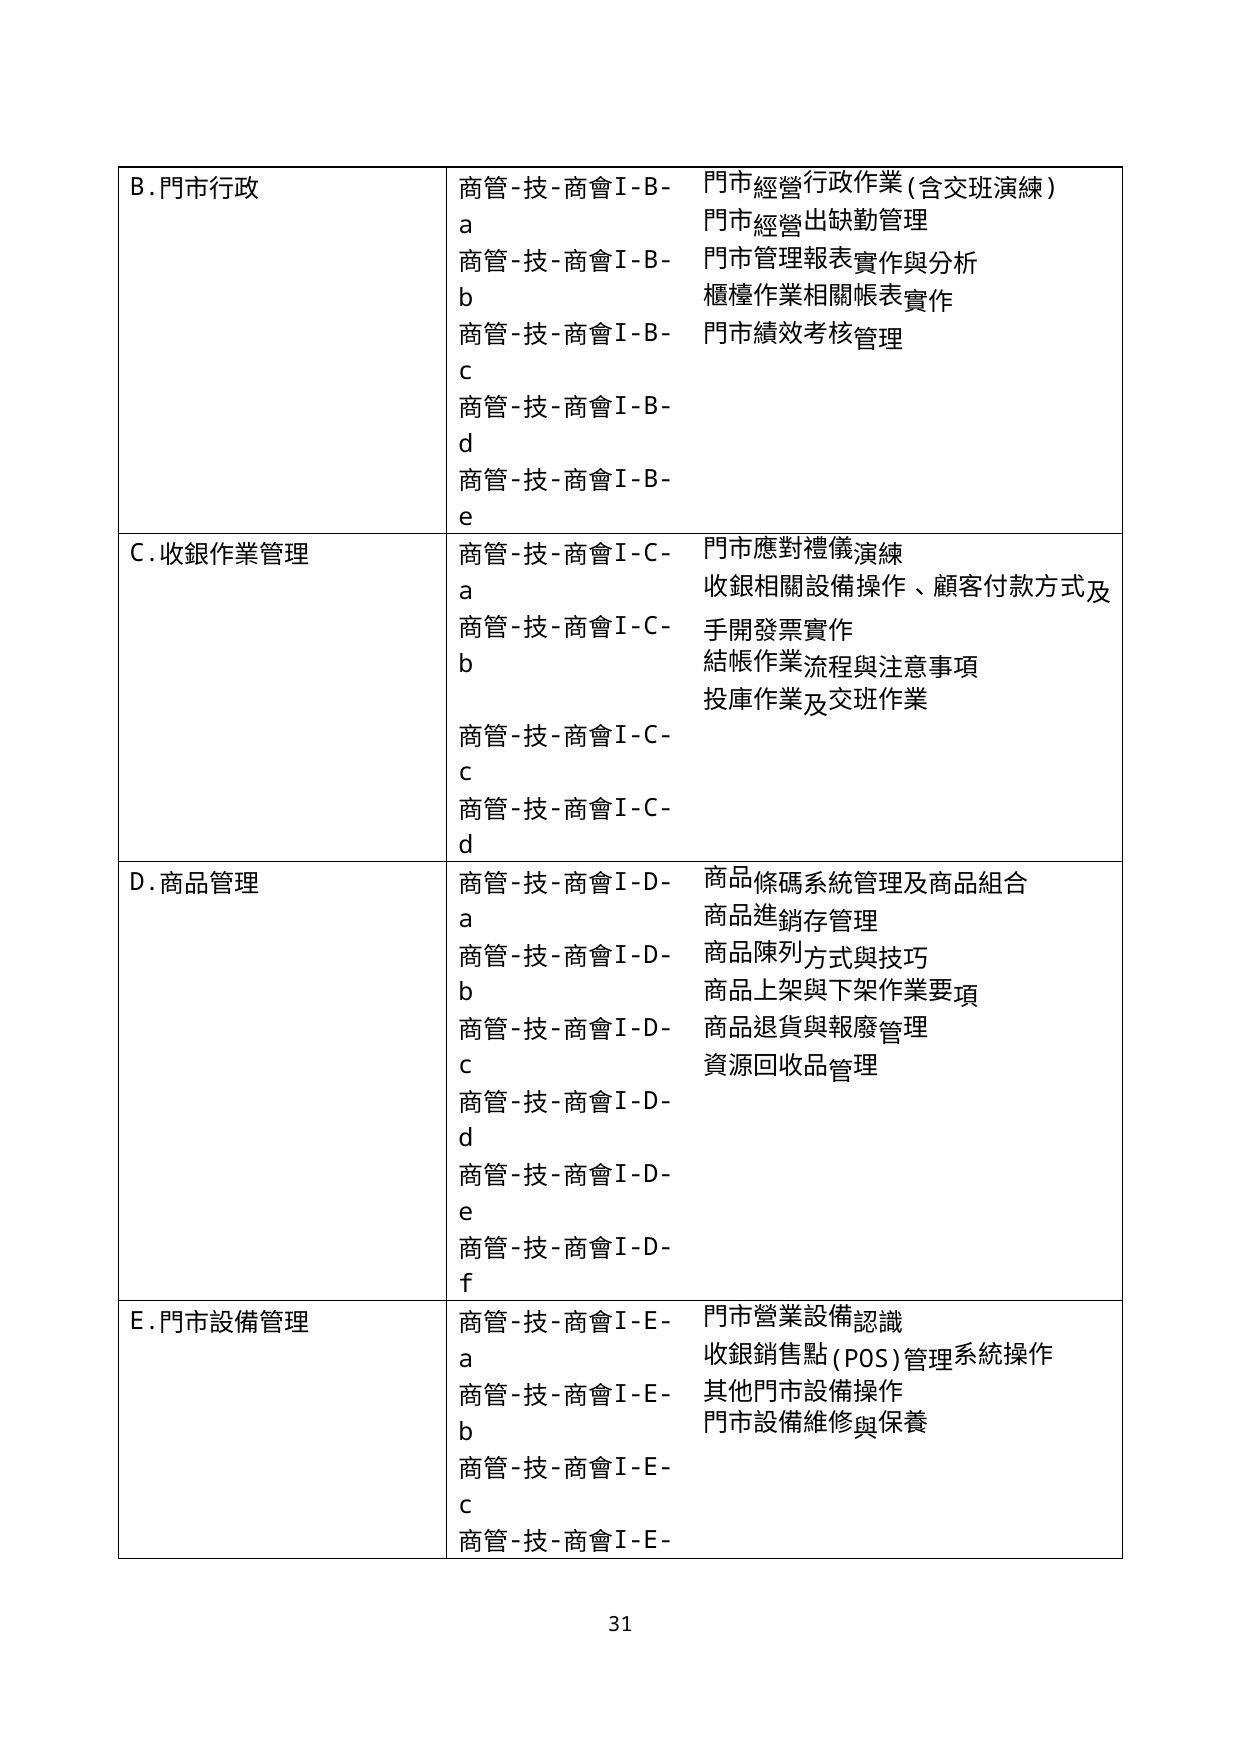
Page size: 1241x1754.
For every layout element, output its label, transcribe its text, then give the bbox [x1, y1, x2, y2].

table_cell 門市營業設備認識 收銀銷售點(POS)管理系統操作 其他門市設備操作 門市設備維修與保養 [692, 1301, 1122, 1558]
table_cell B.門市行政 [119, 168, 446, 532]
table_cell C.收銀作業管理 [119, 534, 446, 861]
table_cell D.商品管理 [119, 862, 446, 1300]
table_cell 商管-技-商會I-B-a 商管-技-商會I-B-b 商管-技-商會I-B-c 商管-技-商會I-B-d 商管-技-商會I-B-e [447, 168, 692, 532]
table_cell 商管-技-商會I-E-a 商管-技-商會I-E-b 商管-技-商會I-E-c 商管-技-商會I-E- [447, 1301, 692, 1558]
table_cell 商管-技-商會I-C-a 商管-技-商會I-C-b 商管-技-商會I-C-c 商管-技-商會I-C-d [447, 534, 692, 861]
table_cell 門市應對禮儀演練 收銀相關設備操作、顧客付款方式及手開發票實作 結帳作業流程與注意事項 投庫作業及交班作業 [692, 534, 1122, 861]
table_cell 商品條碼系統管理及商品組合 商品進銷存管理 商品陳列方式與技巧 商品上架與下架作業要項 商品退貨與報廢管理 資源回收品管理 [692, 862, 1122, 1300]
table_cell 商管-技-商會I-D-a 商管-技-商會I-D-b 商管-技-商會I-D-c 商管-技-商會I-D-d 商管-技-商會I-D-e 商管-技-商會I-D-f [447, 862, 692, 1300]
table_cell E.門市設備管理 [119, 1301, 446, 1558]
table_cell 門市經營行政作業(含交班演練) 門市經營出缺勤管理 門市管理報表實作與分析 櫃檯作業相關帳表實作 門市績效考核管理 [692, 168, 1122, 532]
